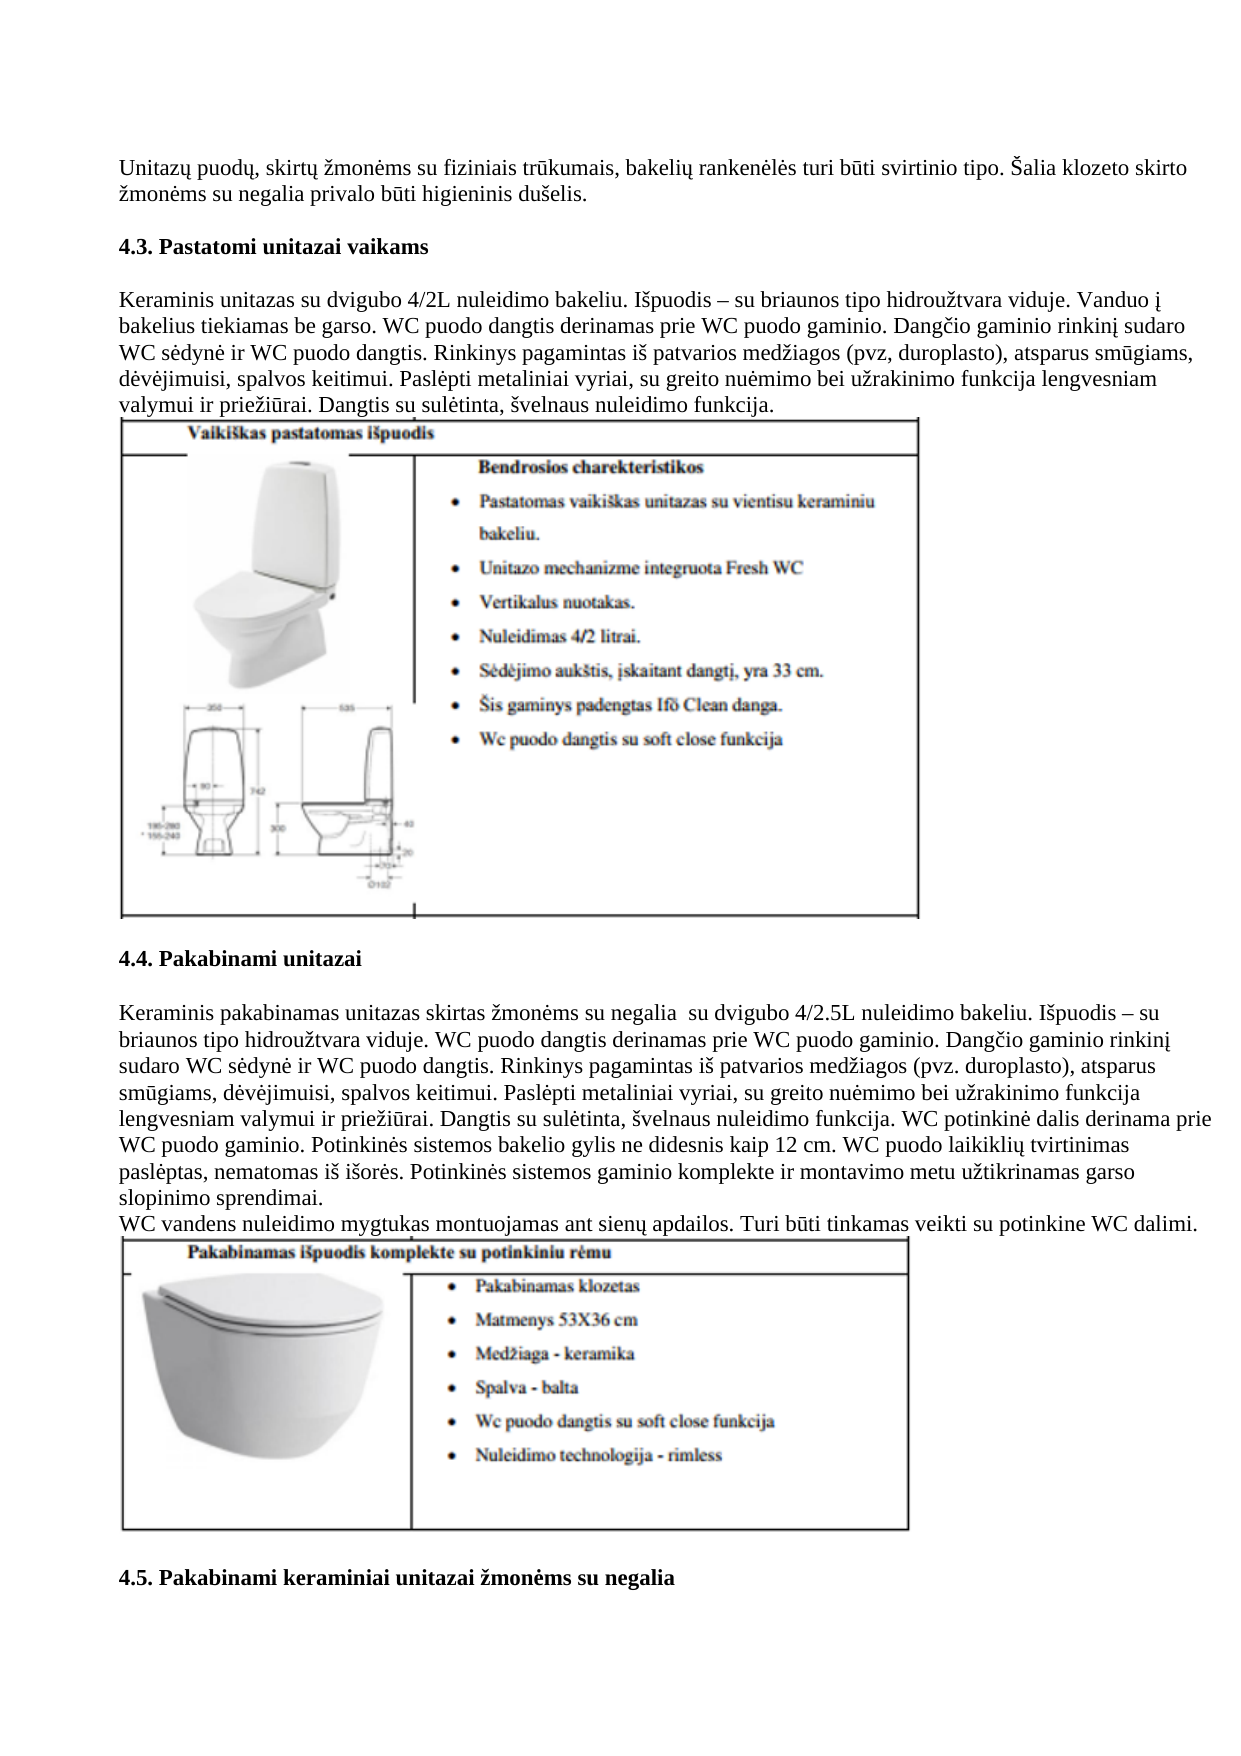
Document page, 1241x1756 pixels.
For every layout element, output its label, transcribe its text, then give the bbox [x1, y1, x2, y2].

text Keraminis pakabinamas unitazas skirtas žmonėms su negalia su dvigubo 4/2.5L nuleidimo bakeliu. Išpuodis – su briaunos tipo hidroužtvara viduje. WC puodo dangtis derinamas prie WC puodo gaminio. Dangčio gaminio rinkinį sudaro WC sėdynė ir WC puodo dangtis. Rinkinys pagamintas iš patvarios medžiagos (pvz. duroplasto), atsparus smūgiams, dėvėjimuisi, spalvos keitimui. Paslėpti metaliniai vyriai, su greito nuėmimo bei užrakinimo funkcija lengvesniam valymui ir priežiūrai. Dangtis su sulėtinta, švelnaus nuleidimo funkcija. WC potinkinė dalis derinama prie WC puodo gaminio. Potinkinės sistemos bakelio gylis ne didesnis kaip 12 cm. WC puodo laikiklių tvirtinimas paslėptas, nematomas iš išorės. Potinkinės sistemos gaminio komplekte ir montavimo metu užtikrinamas garso slopinimo sprendimai. [119, 998, 1216, 1211]
text Keraminis unitazas su dvigubo 4/2L nuleidimo bakeliu. Išpuodis – su briaunos tipo hidroužtvara viduje. Vanduo į bakelius tiekiamas be garso. WC puodo dangtis derinamas prie WC puodo gaminio. Dangčio gaminio rinkinį sudaro WC sėdynė ir WC puodo dangtis. Rinkinys pagamintas iš patvarios medžiagos (pvz, duroplasto), atsparus smūgiams, dėvėjimuisi, spalvos keitimui. Paslėpti metaliniai vyriai, su greito nuėmimo bei užrakinimo funkcija lengvesniam valymui ir priežiūrai. Dangtis su sulėtinta, švelnaus nuleidimo funkcija. [119, 286, 1216, 418]
text Unitazų puodų, skirtų žmonėms su fiziniais trūkumais, bakelių rankenėlės turi būti svirtinio tipo. Šalia klozeto skirto žmonėms su negalia privalo būti higieninis dušelis. [119, 154, 1216, 207]
text 4.3. Pastatomi unitazai vaikams [119, 233, 1216, 259]
text 4.5. Pakabinami keraminiai unitazai žmonėms su negalia [119, 1564, 1216, 1591]
text WC vandens nuleidimo mygtukas montuojamas ant sienų apdailos. Turi būti tinkamas veikti su potinkine WC dalimi. [119, 1211, 1216, 1237]
text 4.4. Pakabinami unitazai [119, 945, 1216, 972]
